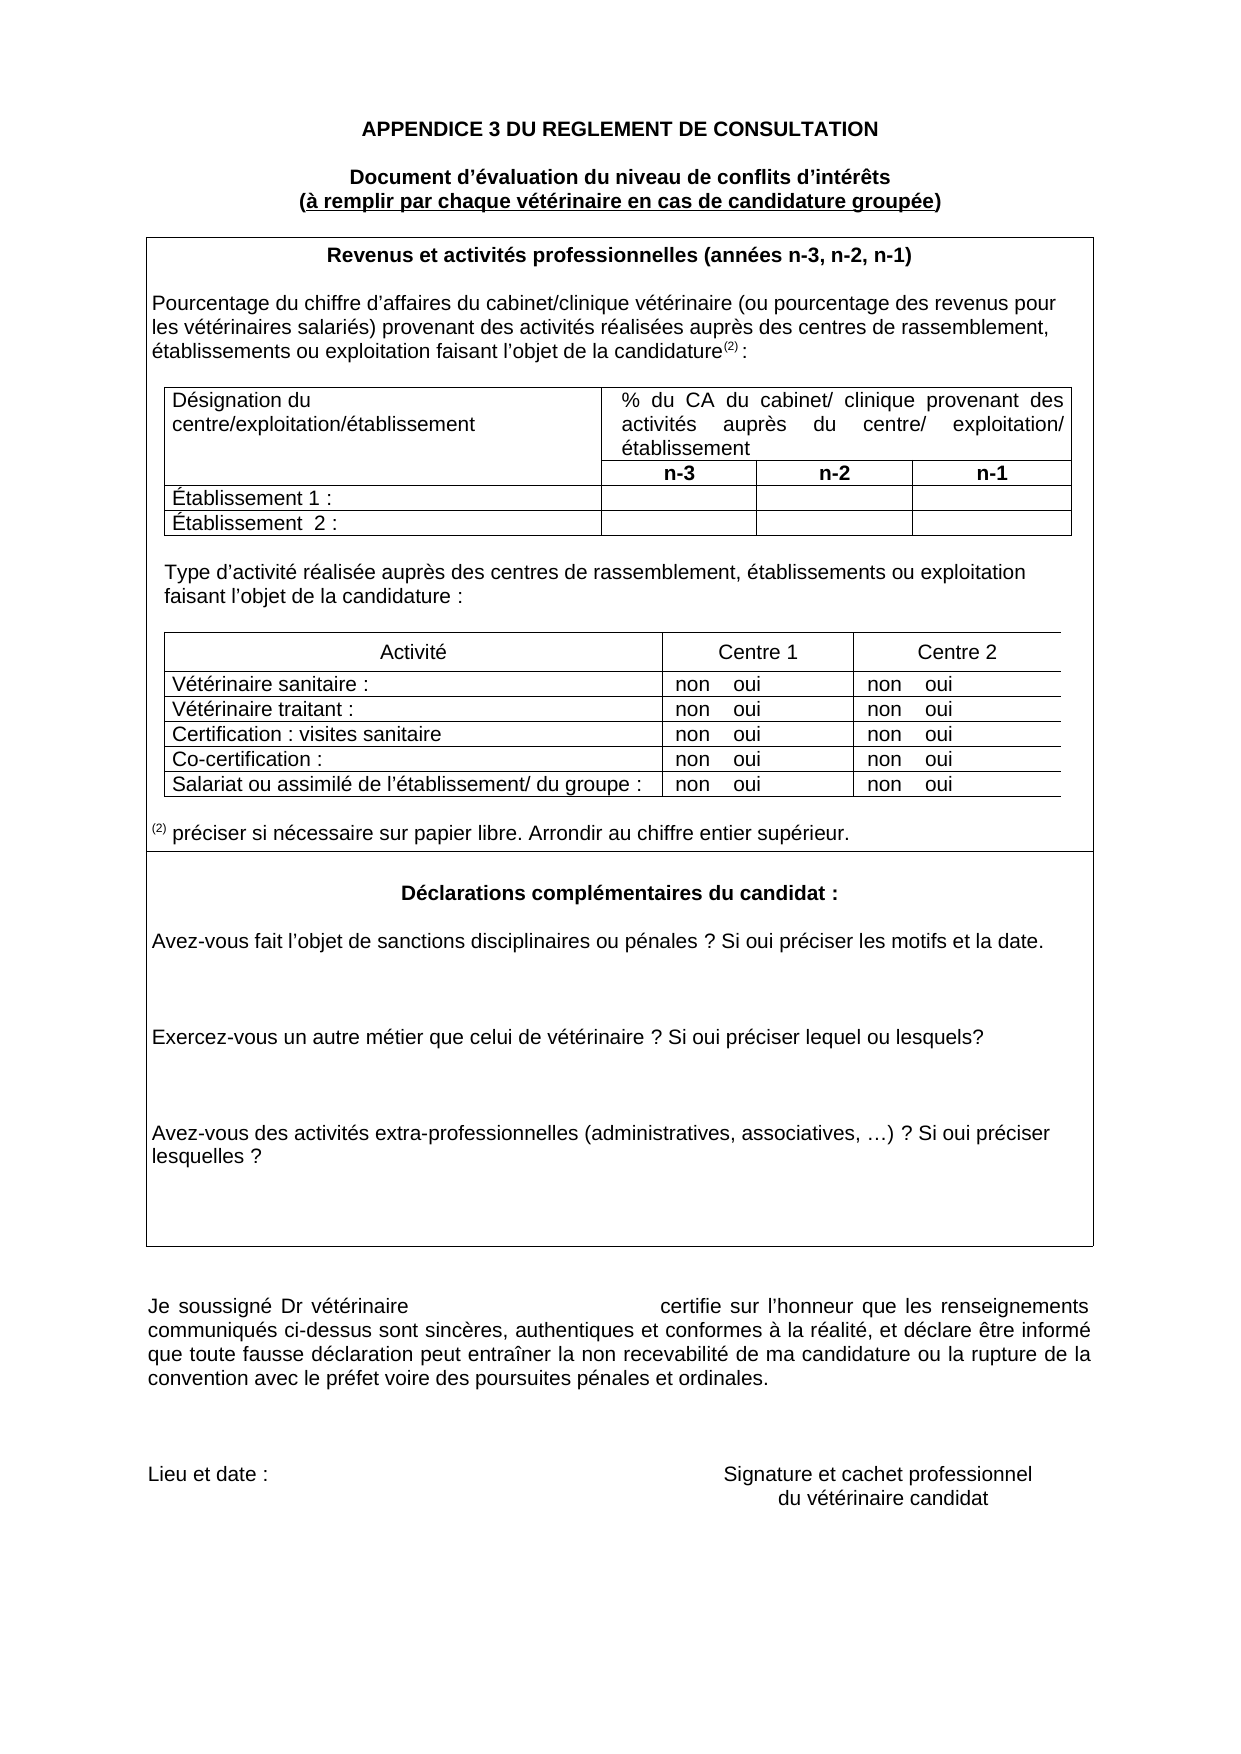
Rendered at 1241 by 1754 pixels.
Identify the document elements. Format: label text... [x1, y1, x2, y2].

table_cell Salariat ou assimilé de l’établissement/ du groupe : [165, 772, 662, 796]
text Je soussigné Dr vétérinaire certifie sur l’honneur que les renseignements communiqués ci-dessus sont sincères, authentiques et conformes à la réalité, et déclare être informé que toute fausse déclaration peut entraîner la non recevabilité de ma candidature ou la rupture de la convention avec le préfet voire des poursuites pénales et ordinales. [148, 1294, 1093, 1390]
text Document d’évaluation du niveau de conflits d’intérêts [148, 165, 1093, 189]
table_cell Vétérinaire sanitaire : [165, 672, 662, 696]
table_cell non oui [663, 697, 853, 721]
table_cell non oui [663, 772, 853, 796]
table_header Centre 1 [663, 633, 853, 671]
table_cell Déclarations complémentaires du candidat : Avez-vous fait l’objet de sanctions disciplinaires ou pénales ? Si oui préciser les motifs et la date. Exercez-vous un autre métier que celui de vétérinaire ? Si oui préciser lequel ou lesquels? Avez-vous des activités extra-professionnelles (administratives, associatives, …) ? Si oui préciser lesquelles ? [147, 852, 1093, 1246]
table_cell [757, 511, 912, 535]
table_cell n-1 [913, 461, 1071, 485]
table_cell Établissement 2 : [165, 511, 601, 535]
text APPENDICE 3 DU REGLEMENT DE CONSULTATION [148, 117, 1093, 141]
table_cell [602, 486, 756, 510]
table_cell Certification : visites sanitaire [165, 722, 662, 746]
table_cell non oui [854, 772, 1061, 796]
table_header Désignation du centre/exploitation/établissement [165, 388, 601, 485]
table_cell [602, 511, 756, 535]
table_cell [913, 486, 1071, 510]
table_header Activité [165, 633, 662, 671]
text (à remplir par chaque vétérinaire en cas de candidature groupée) [148, 189, 1093, 213]
table_cell non oui [854, 672, 1061, 696]
table_header Centre 2 [854, 633, 1061, 671]
table_cell Vétérinaire traitant : [165, 697, 662, 721]
table_header Revenus et activités professionnelles (années n-3, n-2, n-1) Pourcentage du chiffre d’affaires du cabinet/clinique vétérinaire (ou pourcentage des revenus pour les vétérinaires salariés) provenant des activités réalisées auprès des centres de rassemblement, établissements ou exploitation faisant l’objet de la candidature(2) : Type d’activité réalisée auprès des centres de rassemblement, établissements ou exploitation faisant l’objet de la candidature : (2) préciser si nécessaire sur papier libre. Arrondir au chiffre entier supérieur. [147, 238, 1093, 851]
table_cell n-3 [602, 461, 756, 485]
text Lieu et date : Signature et cachet professionnel [148, 1462, 1093, 1486]
table_cell Établissement 1 : [165, 486, 601, 510]
table_cell [913, 511, 1071, 535]
table_cell [757, 486, 912, 510]
table_header % du CA du cabinet/ clinique provenant des activités auprès du centre/ exploitation/ établissement [602, 388, 1071, 460]
table_cell non oui [663, 747, 853, 771]
table_cell non oui [663, 722, 853, 746]
table_cell non oui [854, 722, 1061, 746]
table_cell Co-certification : [165, 747, 662, 771]
table_cell non oui [854, 747, 1061, 771]
table_cell n-2 [757, 461, 912, 485]
text du vétérinaire candidat [148, 1486, 1093, 1509]
table_cell non oui [663, 672, 853, 696]
table_cell non oui [854, 697, 1061, 721]
